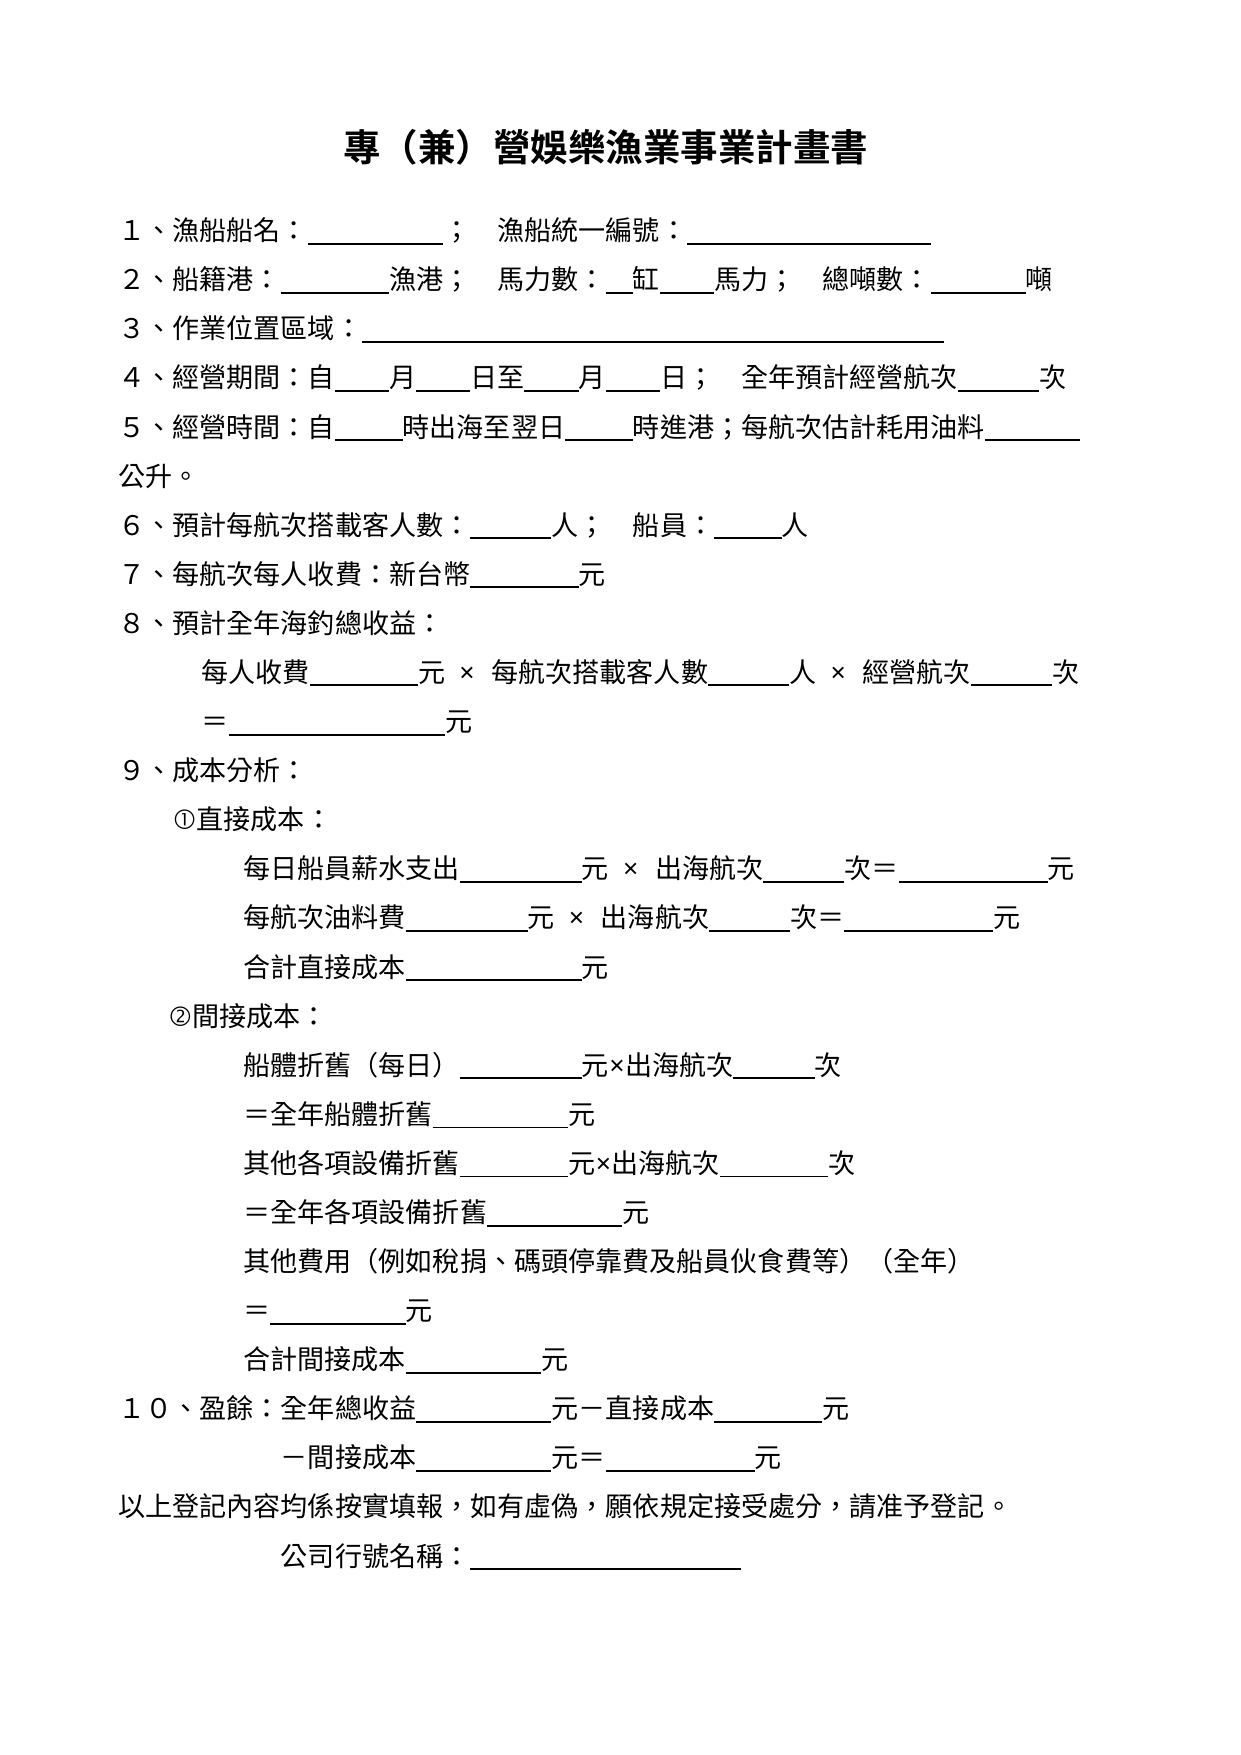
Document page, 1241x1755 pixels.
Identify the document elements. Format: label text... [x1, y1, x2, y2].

text 專（兼）營娛樂漁業事業計畫書 [118, 118, 1093, 172]
text ＝ 元 [201, 700, 1093, 739]
text 其他各項設備折舊 元×出海航次 次 [243, 1142, 1093, 1181]
text 每航次油料費 元 × 出海航次 次＝ 元 [243, 896, 1093, 936]
text １、漁船船名： ； 漁船統一編號： [118, 209, 1093, 248]
text ５、經營時間：自 時出海至翌日 時進港；每航次估計耗用油料 公升。 [118, 406, 1093, 494]
text 其他費用（例如稅捐、碼頭停靠費及船員伙食費等）（全年） [243, 1240, 1093, 1279]
text ７、每航次每人收費：新台幣 元 [118, 553, 1093, 592]
text 以上登記內容均係按實填報，如有虛偽，願依規定接受處分，請准予登記。 [118, 1485, 1093, 1525]
text ＝全年各項設備折舊 元 [243, 1191, 1093, 1230]
text １０、盈餘：全年總收益 元－直接成本 元 [118, 1387, 1093, 1427]
text 公司行號名稱： [118, 1534, 1093, 1574]
text ８、預計全年海釣總收益： [118, 602, 1093, 641]
text 合計間接成本 元 [243, 1338, 1093, 1377]
text 每人收費 元 × 每航次搭載客人數 人 × 經營航次 次 [201, 651, 1093, 690]
text 合計直接成本 元 [243, 946, 1093, 985]
text 船體折舊（每日） 元×出海航次 次 [243, 1044, 1093, 1083]
text ３、作業位置區域： [118, 307, 1093, 347]
text ６、預計每航次搭載客人數： 人； 船員： 人 [118, 504, 1093, 543]
text 間接成本： [118, 994, 1093, 1034]
text 直接成本： [118, 798, 1093, 837]
text ＝全年船體折舊 元 [243, 1093, 1093, 1132]
text 每日船員薪水支出 元 × 出海航次 次＝ 元 [243, 847, 1093, 887]
text ４、經營期間：自 月 日至 月 日； 全年預計經營航次 次 [118, 356, 1093, 396]
text ９、成本分析： [118, 749, 1093, 788]
text ＝ 元 [243, 1289, 1093, 1328]
text －間接成本 元＝ 元 [118, 1436, 1093, 1476]
text ２、船籍港： 漁港； 馬力數： 缸 馬力； 總噸數： 噸 [118, 258, 1093, 298]
